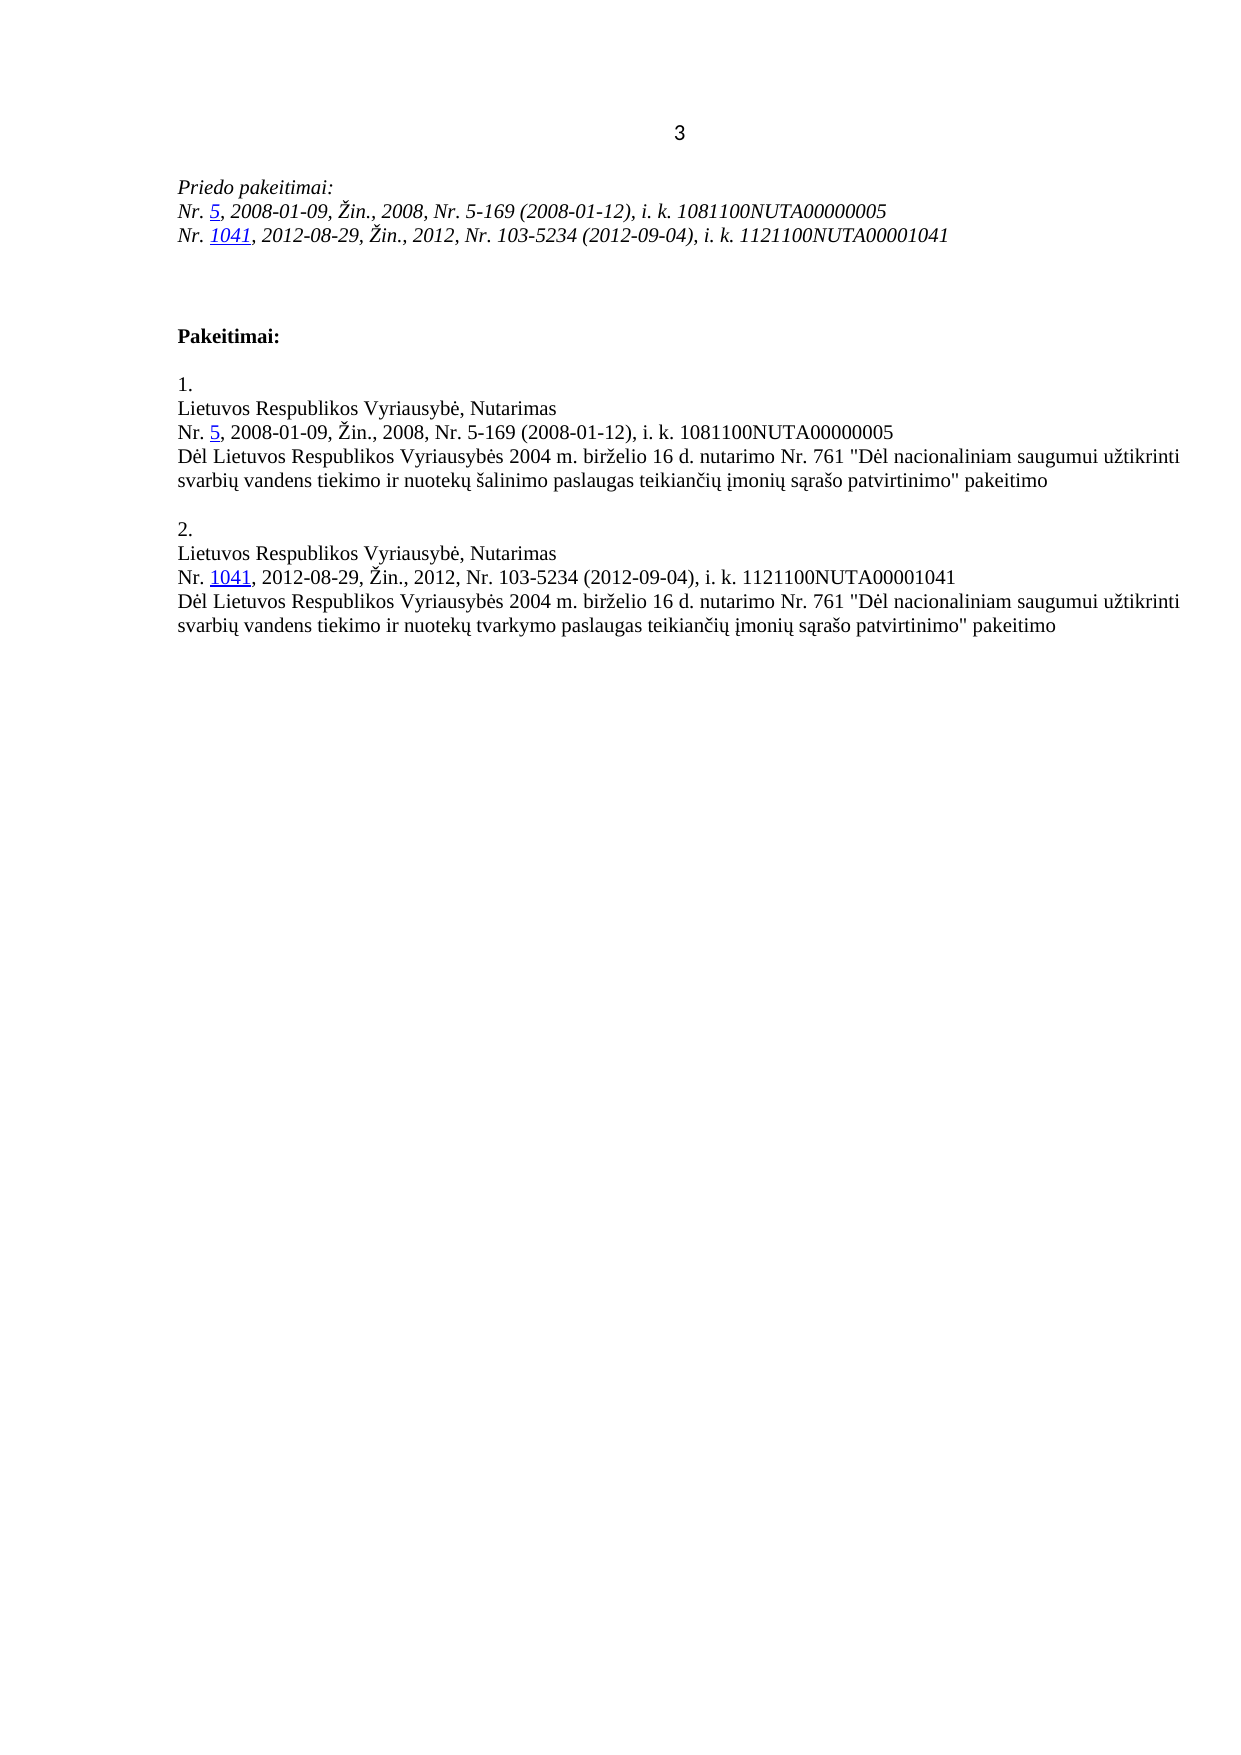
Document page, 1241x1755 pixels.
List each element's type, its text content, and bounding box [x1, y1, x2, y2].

text Dėl Lietuvos Respublikos Vyriausybės 2004 m. birželio 16 d. nutarimo Nr. 761 "Dėl nacionaliniam saugumui užtikrinti svarbių vandens tiekimo ir nuotekų tvarkymo paslaugas teikiančių įmonių sąrašo patvirtinimo" pakeitimo [177, 589, 1181, 637]
text Lietuvos Respublikos Vyriausybė, Nutarimas [177, 396, 1181, 420]
text Nr. 1041, 2012-08-29, Žin., 2012, Nr. 103-5234 (2012-09-04), i. k. 1121100NUTA00001041 [177, 223, 1181, 247]
text Nr. 1041, 2012-08-29, Žin., 2012, Nr. 103-5234 (2012-09-04), i. k. 1121100NUTA00001041 [177, 564, 1181, 589]
text 2. [177, 516, 1181, 541]
text Nr. 5, 2008-01-09, Žin., 2008, Nr. 5-169 (2008-01-12), i. k. 1081100NUTA00000005 [177, 420, 1181, 444]
text Dėl Lietuvos Respublikos Vyriausybės 2004 m. birželio 16 d. nutarimo Nr. 761 "Dėl nacionaliniam saugumui užtikrinti svarbių vandens tiekimo ir nuotekų šalinimo paslaugas teikiančių įmonių sąrašo patvirtinimo" pakeitimo [177, 444, 1181, 492]
text Lietuvos Respublikos Vyriausybė, Nutarimas [177, 541, 1181, 564]
text Priedo pakeitimai: [177, 175, 1181, 199]
text Pakeitimai: [177, 324, 1181, 348]
text 1. [177, 372, 1181, 396]
text Nr. 5, 2008-01-09, Žin., 2008, Nr. 5-169 (2008-01-12), i. k. 1081100NUTA00000005 [177, 199, 1181, 223]
